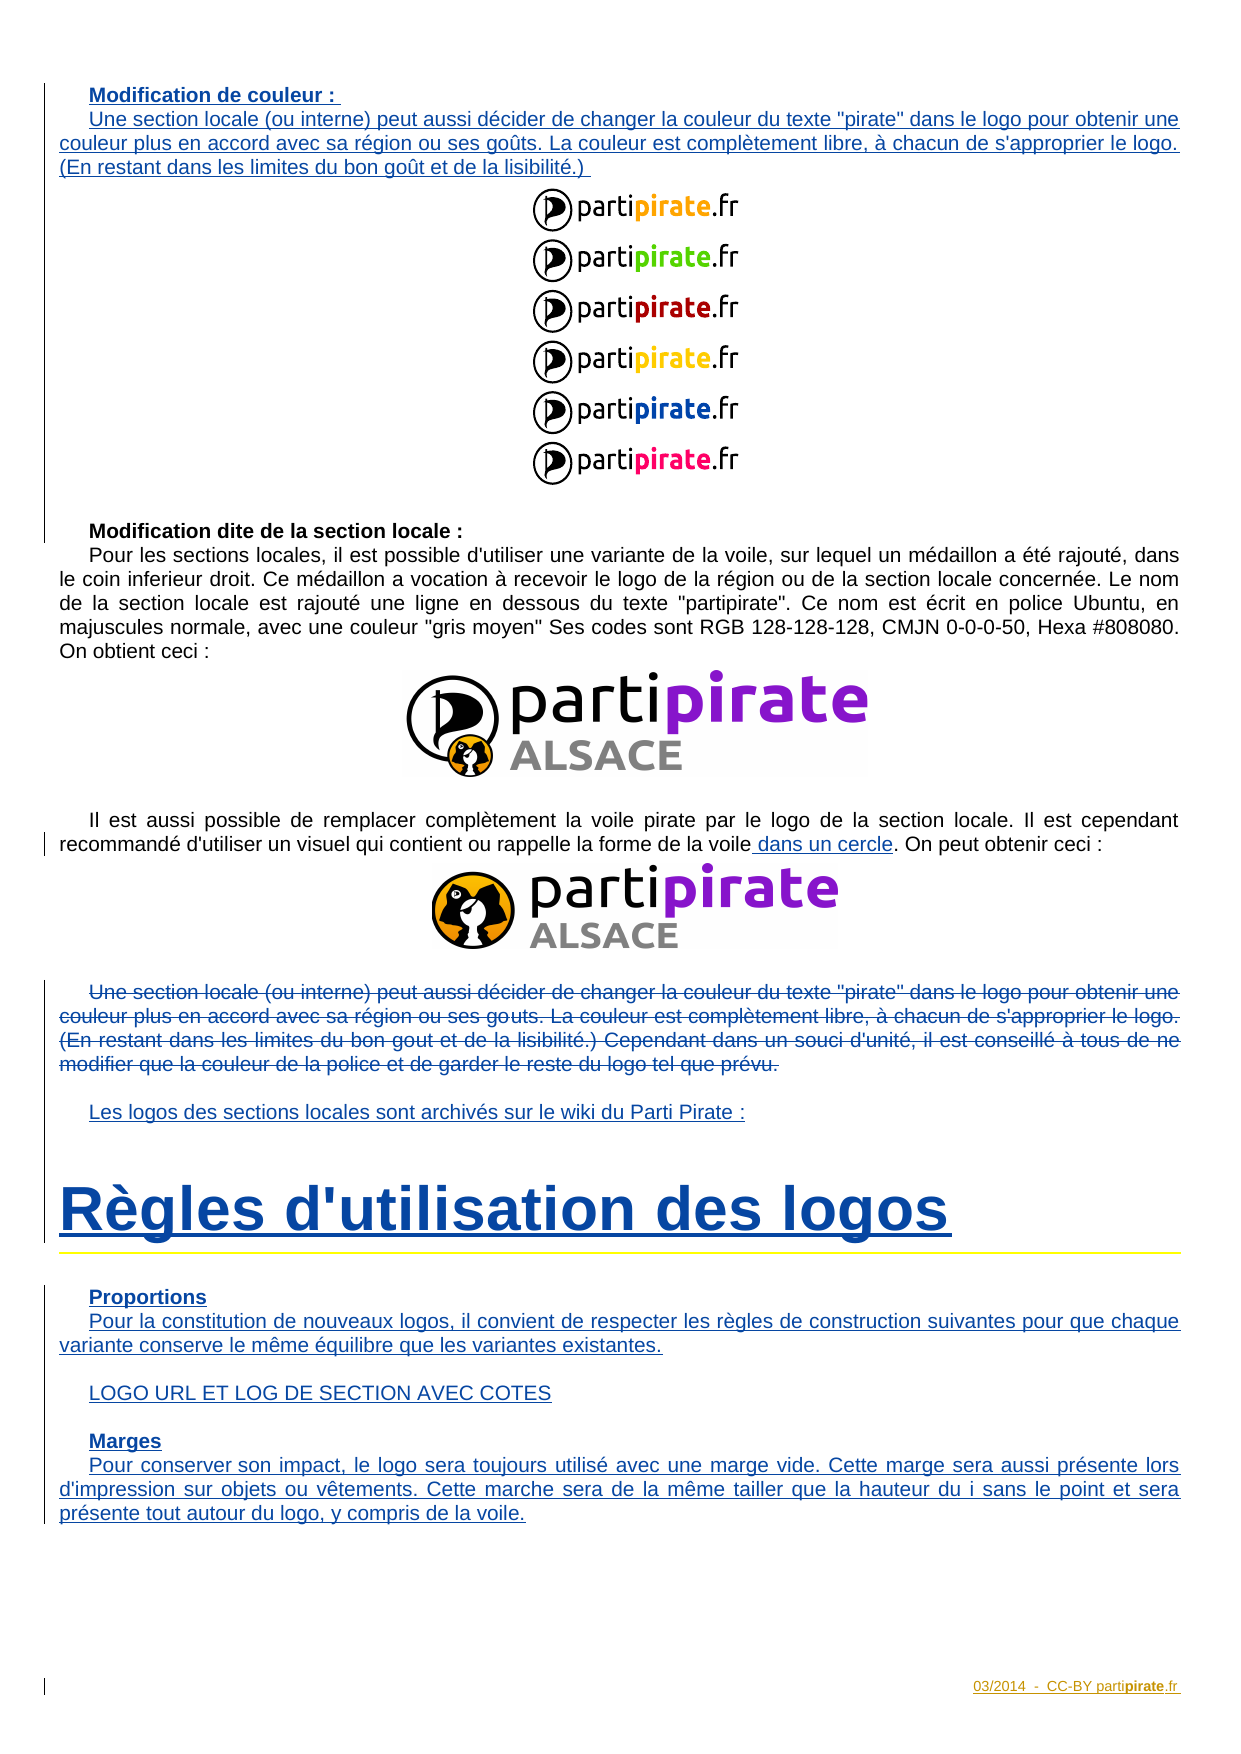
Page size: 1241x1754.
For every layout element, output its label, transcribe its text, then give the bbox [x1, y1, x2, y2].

picture [402, 670, 868, 777]
text Une section locale (ou interne) peut aussi décider de changer la couleur du texte "pirate" dans le logo pour obtenir une couleur plus en accord avec sa région ou ses goûts. La couleur est complètement libre, à chacun de s'approprier le logo. (En restant dans les limites du bon goût et de la lisibilité.) [59, 107, 1181, 179]
text Pour conserver son impact, le logo sera toujours utilisé avec une marge vide. Cette marge sera aussi présente lors d'impression sur objets ou vêtements. Cette marche sera de la même tailler que la hauteur du i sans le point et sera [59, 1453, 1181, 1498]
text Pour les sections locales, il est possible d'utiliser une variante de la voile, sur lequel un médaillon a été rajouté, dans le coin inferieur droit. Ce médaillon a vocation à recevoir le logo de la région ou de la section locale concernée. Le nom de la section locale est rajouté une ligne en dessous du texte "partipirate". Ce nom est écrit en police Ubuntu, en majuscules normale, avec une couleur "gris moyen" Ses codes sont RGB 128-128-128, CMJN 0-0-0-50, Hexa #808080. On obtient ceci : [59, 543, 1181, 663]
text Proportions [59, 1285, 1181, 1309]
text Pour la constitution de nouveaux logos, il convient de respecter les règles de construction suivantes pour que chaque variante conserve le même équilibre que les variantes existantes. [59, 1309, 1181, 1357]
text Les logos des sections locales sont archivés sur le wiki du Parti Pirate : [59, 1100, 1181, 1124]
text Il est aussi possible de remplacer complètement la voile pirate par le logo de la section locale. Il est cependant recommandé d'utiliser un visuel qui contient ou rappelle la forme de la voile dans un cercle. On peut obtenir ceci : [59, 808, 1181, 856]
text Modification de couleur : [59, 83, 1181, 107]
text LOGO URL ET LOG DE SECTION AVEC COTES [59, 1381, 1181, 1405]
subtitle Règles d'utilisation des logos [59, 1172, 1181, 1252]
text Marges [59, 1429, 1181, 1453]
text présente tout autour du logo, y compris de la voile. [59, 1499, 1181, 1524]
picture [432, 863, 838, 949]
text Modification dite de la section locale : [59, 519, 1181, 543]
